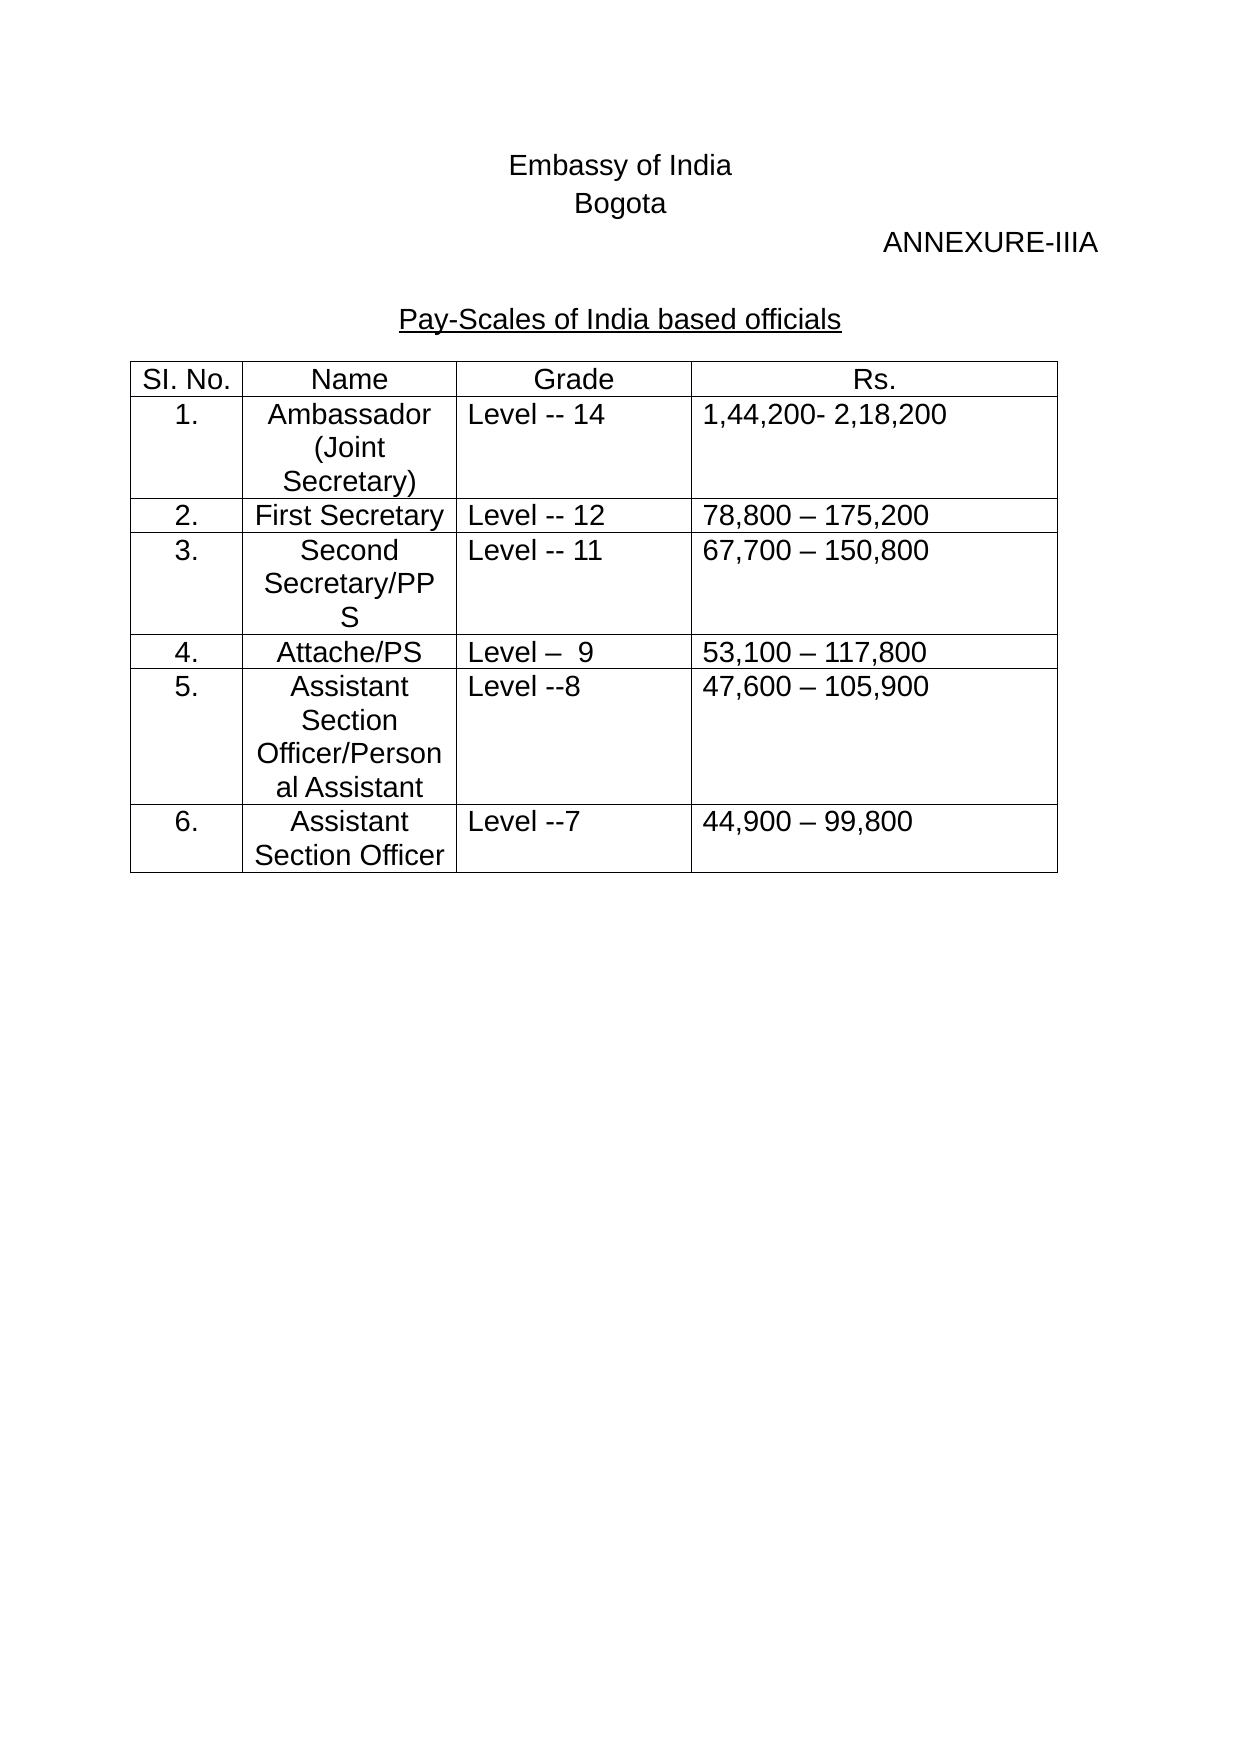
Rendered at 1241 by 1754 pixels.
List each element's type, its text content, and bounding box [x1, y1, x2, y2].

table_cell 47,600 – 105,900 [692, 669, 1057, 803]
table_cell 53,100 – 117,800 [692, 635, 1057, 668]
table_cell Second Secretary/PPS [243, 533, 456, 634]
table_header Grade [457, 362, 691, 396]
table_cell First Secretary [243, 499, 456, 532]
table_cell 1. [131, 397, 242, 497]
table_cell Level -- 11 [457, 533, 691, 634]
table_cell Assistant Section Officer [243, 805, 456, 872]
table_cell Assistant Section Officer/Personal Assistant [243, 669, 456, 803]
table_header Rs. [692, 362, 1057, 396]
table_cell Level --8 [457, 669, 691, 803]
table_header SI. No. [131, 362, 242, 396]
text ANNEXURE-IIIA [142, 225, 1098, 258]
table_cell 2. [131, 499, 242, 532]
table_cell Level -- 14 [457, 397, 691, 497]
table_cell 1,44,200- 2,18,200 [692, 397, 1057, 497]
table_cell Ambassador (Joint Secretary) [243, 397, 456, 497]
table_cell 3. [131, 533, 242, 634]
text Bogota [142, 186, 1098, 220]
table_cell 78,800 – 175,200 [692, 499, 1057, 532]
table_cell 6. [131, 805, 242, 872]
table_cell 4. [131, 635, 242, 668]
table_cell Level – 9 [457, 635, 691, 668]
table_cell Attache/PS [243, 635, 456, 668]
table_cell 44,900 – 99,800 [692, 805, 1057, 872]
table_header Name [243, 362, 456, 396]
text Pay-Scales of India based officials [142, 302, 1098, 335]
text Embassy of India [142, 148, 1098, 181]
table_cell 5. [131, 669, 242, 803]
table_cell 67,700 – 150,800 [692, 533, 1057, 634]
table_cell Level --7 [457, 805, 691, 872]
table_cell Level -- 12 [457, 499, 691, 532]
